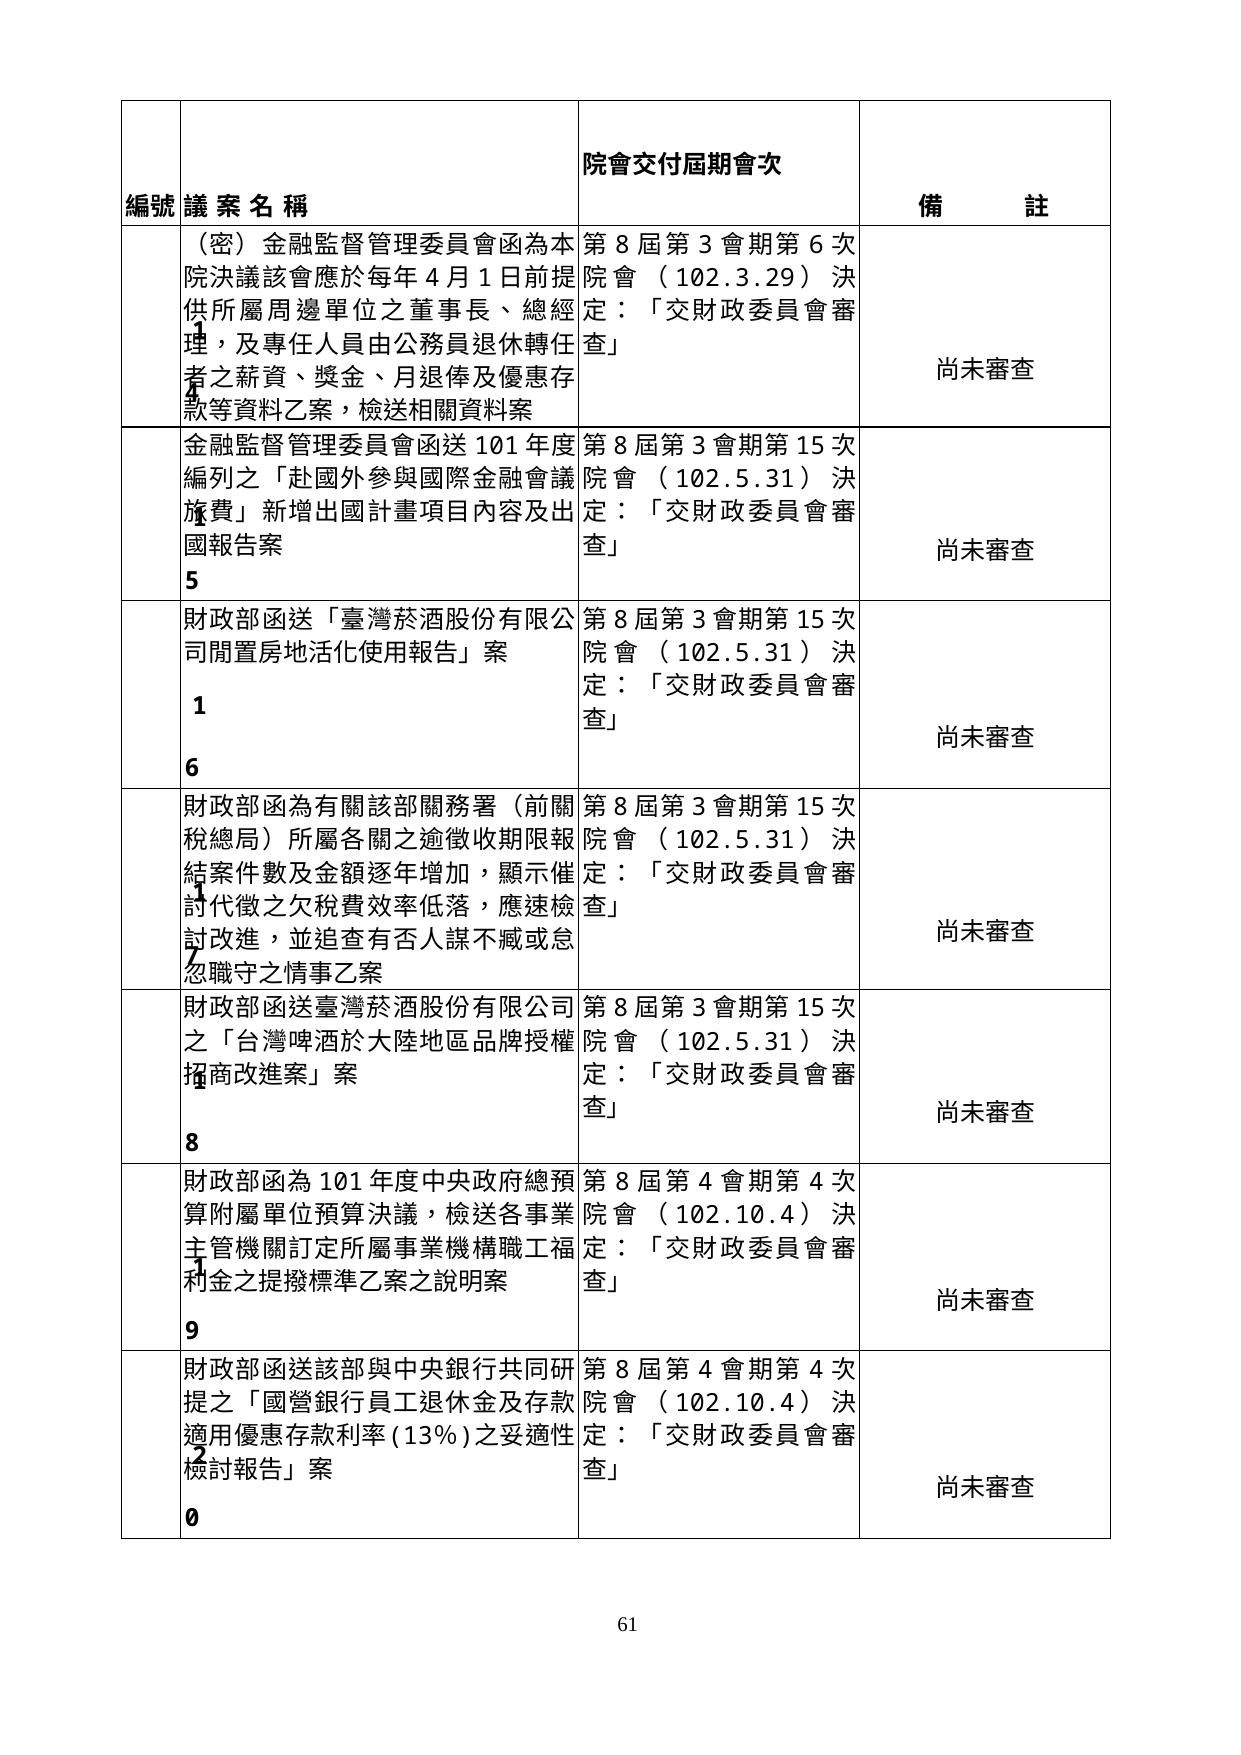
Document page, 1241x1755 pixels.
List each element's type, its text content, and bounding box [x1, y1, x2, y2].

table_cell [122, 1351, 180, 1538]
table_cell 金融監督管理委員會函送101年度編列之「赴國外參與國際金融會議旅費」新增出國計畫項目內容及出國報告案 [181, 428, 578, 600]
table_cell 尚未審查 [860, 990, 1110, 1163]
table_cell [122, 601, 180, 788]
table_cell 尚未審查 [860, 601, 1110, 788]
table_header 編號 [122, 101, 180, 225]
table_cell 尚未審查 [860, 428, 1110, 600]
table_cell 第8屆第3會期第6次院會（102.3.29）決定：「交財政委員會審查」 [579, 226, 859, 426]
table_cell 財政部函送「臺灣菸酒股份有限公司閒置房地活化使用報告」案 [181, 601, 578, 788]
table_cell 第8屆第3會期第15次院會（102.5.31）決定：「交財政委員會審查」 [579, 789, 859, 989]
table_cell [122, 1164, 180, 1350]
table_cell 第8屆第3會期第15次院會（102.5.31）決定：「交財政委員會審查」 [579, 990, 859, 1163]
table_cell 尚未審查 [860, 1351, 1110, 1538]
table_cell 尚未審查 [860, 226, 1110, 426]
table_cell 財政部函送臺灣菸酒股份有限公司之「台灣啤酒於大陸地區品牌授權招商改進案」案 [181, 990, 578, 1163]
table_header 備 註 [860, 101, 1110, 225]
table_cell 尚未審查 [860, 789, 1110, 989]
table_cell 第8屆第3會期第15次院會（102.5.31）決定：「交財政委員會審查」 [579, 601, 859, 788]
table_cell 財政部函為101年度中央政府總預算附屬單位預算決議，檢送各事業主管機關訂定所屬事業機構職工福利金之提撥標準乙案之說明案 [181, 1164, 578, 1350]
table_cell [122, 789, 180, 989]
table_header 院會交付屆期會次 [579, 101, 859, 225]
table_cell [122, 226, 180, 426]
table_cell 財政部函為有關該部關務署（前關稅總局）所屬各關之逾徵收期限報結案件數及金額逐年增加，顯示催討代徵之欠稅費效率低落，應速檢討改進，並追查有否人謀不臧或怠忽職守之情事乙案 [181, 789, 578, 989]
table_cell 尚未審查 [860, 1164, 1110, 1350]
table_cell 第8屆第4會期第4次院會（102.10.4）決定：「交財政委員會審查」 [579, 1351, 859, 1538]
table_cell （密）金融監督管理委員會函為本院決議該會應於每年4月1日前提供所屬周邊單位之董事長、總經理，及專任人員由公務員退休轉任者之薪資、獎金、月退俸及優惠存款等資料乙案，檢送相關資料案 [181, 226, 578, 426]
table_header 議案名稱 [181, 101, 578, 225]
table_cell [122, 428, 180, 600]
table_cell 財政部函送該部與中央銀行共同研提之「國營銀行員工退休金及存款適用優惠存款利率(13％)之妥適性檢討報告」案 [181, 1351, 578, 1538]
table_cell 第8屆第3會期第15次院會（102.5.31）決定：「交財政委員會審查」 [579, 428, 859, 600]
table_cell [122, 990, 180, 1163]
table_cell 第8屆第4會期第4次院會（102.10.4）決定：「交財政委員會審查」 [579, 1164, 859, 1350]
